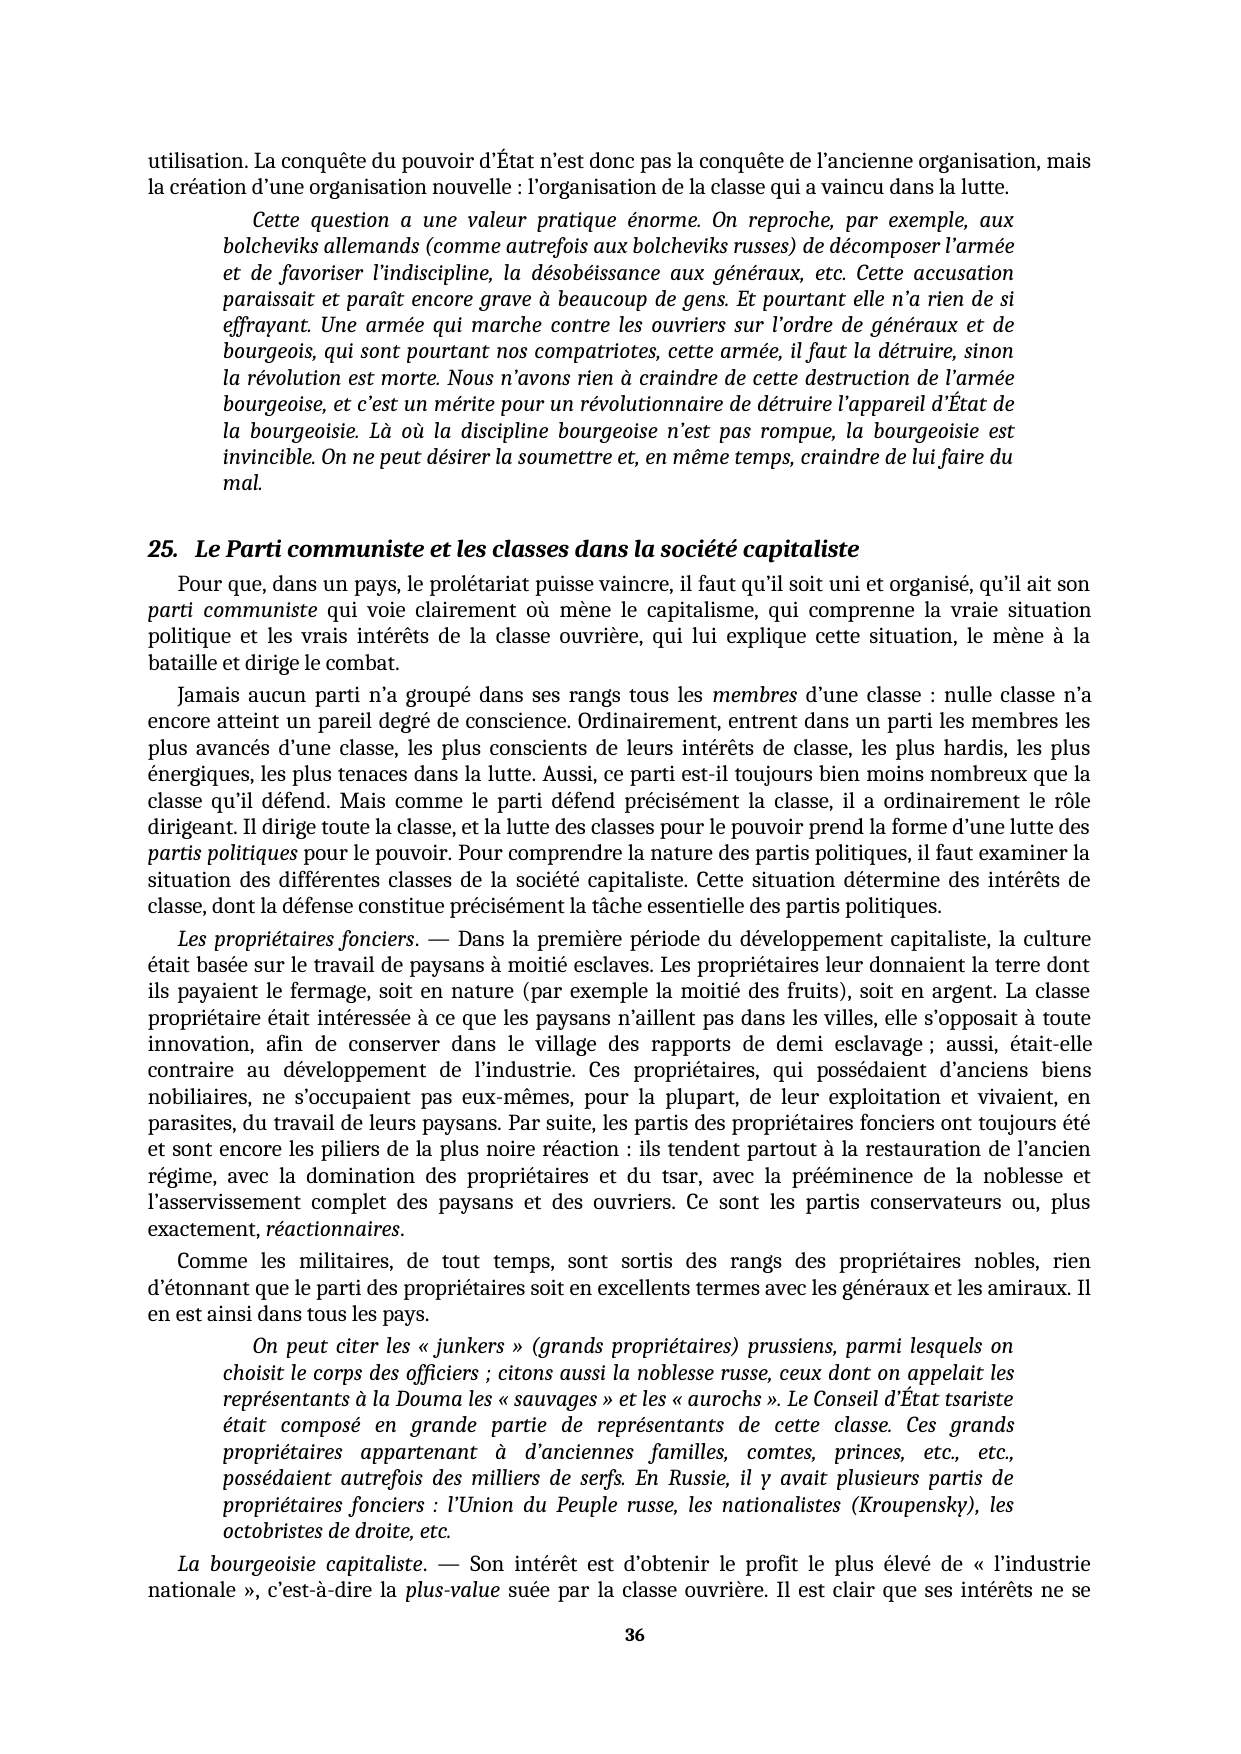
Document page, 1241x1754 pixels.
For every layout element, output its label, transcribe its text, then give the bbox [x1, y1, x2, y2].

text La bourgeoisie capitaliste. — Son intérêt est d’obtenir le profit le plus élevé de « l’industrie nationale », c’est-à-dire la plus-value suée par la classe ouvrière. Il est clair que ses intérêts ne se [148, 1550, 1093, 1603]
text utilisation. La conquête du pouvoir d’État n’est donc pas la conquête de l’ancienne organisation, mais la création d’une organisation nouvelle : l’organisation de la classe qui a vaincu dans la lutte. [148, 148, 1093, 200]
text Comme les militaires, de tout temps, sont sortis des rangs des propriétaires nobles, rien d’étonnant que le parti des propriétaires soit en excellents termes avec les généraux et les amiraux. Il en est ainsi dans tous les pays. [148, 1248, 1093, 1327]
text On peut citer les « junkers » (grands propriétaires) prussiens, parmi lesquels on choisit le corps des officiers ; citons aussi la noblesse russe, ceux dont on appelait les représentants à la Douma les « sauvages » et les « aurochs ». Le Conseil d’État tsariste était composé en grande partie de représentants de cette classe. Ces grands propriétaires appartenant à d’anciennes familles, comtes, princes, etc., etc., possédaient autrefois des milliers de serfs. En Russie, il y avait plusieurs partis de propriétaires fonciers : l’Union du Peuple russe, les nationalistes (Kroupensky), les octobristes de droite, etc. [223, 1333, 1018, 1544]
text Pour que, dans un pays, le prolétariat puisse vaincre, il faut qu’il soit uni et organisé, qu’il ait son parti communiste qui voie clairement où mène le capitalisme, qui comprenne la vraie situation politique et les vrais intérêts de la classe ouvrière, qui lui explique cette situation, le mène à la bataille et dirige le combat. [148, 570, 1093, 676]
text Cette question a une valeur pratique énorme. On reproche, par exemple, aux bolcheviks allemands (comme autrefois aux bolcheviks russes) de décomposer l’armée et de favoriser l’indiscipline, la désobéissance aux généraux, etc. Cette accusation paraissait et paraît encore grave à beaucoup de gens. Et pourtant elle n’a rien de si effrayant. Une armée qui marche contre les ouvriers sur l’ordre de généraux et de bourgeois, qui sont pourtant nos compatriotes, cette armée, il faut la détruire, sinon la révolution est morte. Nous n’avons rien à craindre de cette destruction de l’armée bourgeoise, et c’est un mérite pour un révolutionnaire de détruire l’appareil d’État de la bourgeoisie. Là où la discipline bourgeoise n’est pas rompue, la bourgeoisie est invincible. On ne peut désirer la soumettre et, en même temps, craindre de lui faire du mal. [223, 207, 1018, 496]
text Jamais aucun parti n’a groupé dans ses rangs tous les membres d’une classe : nulle classe n’a encore atteint un pareil degré de conscience. Ordinairement, entrent dans un parti les membres les plus avancés d’une classe, les plus conscients de leurs intérêts de classe, les plus hardis, les plus énergiques, les plus tenaces dans la lutte. Aussi, ce parti est-il toujours bien moins nombreux que la classe qu’il défend. Mais comme le parti défend précisément la classe, il a ordinairement le rôle dirigeant. Il dirige toute la classe, et la lutte des classes pour le pouvoir prend la forme d’une lutte des partis politiques pour le pouvoir. Pour comprendre la nature des partis politiques, il faut examiner la situation des différentes classes de la société capitaliste. Cette situation détermine des intérêts de classe, dont la défense constitue précisément la tâche essentielle des partis politiques. [148, 682, 1093, 919]
list 25. Le Parti communiste et les classes dans la société capitaliste [110, 535, 1093, 564]
text Les propriétaires fonciers. — Dans la première période du développement capitaliste, la culture était basée sur le travail de paysans à moitié esclaves. Les propriétaires leur donnaient la terre dont ils payaient le fermage, soit en nature (par exemple la moitié des fruits), soit en argent. La classe propriétaire était intéressée à ce que les paysans n’aillent pas dans les villes, elle s’opposait à toute innovation, afin de conserver dans le village des rapports de demi esclavage ; aussi, était-elle contraire au développement de l’industrie. Ces propriétaires, qui possédaient d’anciens biens nobiliaires, ne s’occupaient pas eux-mêmes, pour la plupart, de leur exploitation et vivaient, en parasites, du travail de leurs paysans. Par suite, les partis des propriétaires fonciers ont toujours été et sont encore les piliers de la plus noire réaction : ils tendent partout à la restauration de l’ancien régime, avec la domination des propriétaires et du tsar, avec la prééminence de la noblesse et l’asservissement complet des paysans et des ouvriers. Ce sont les partis conservateurs ou, plus exactement, réactionnaires. [148, 925, 1093, 1242]
